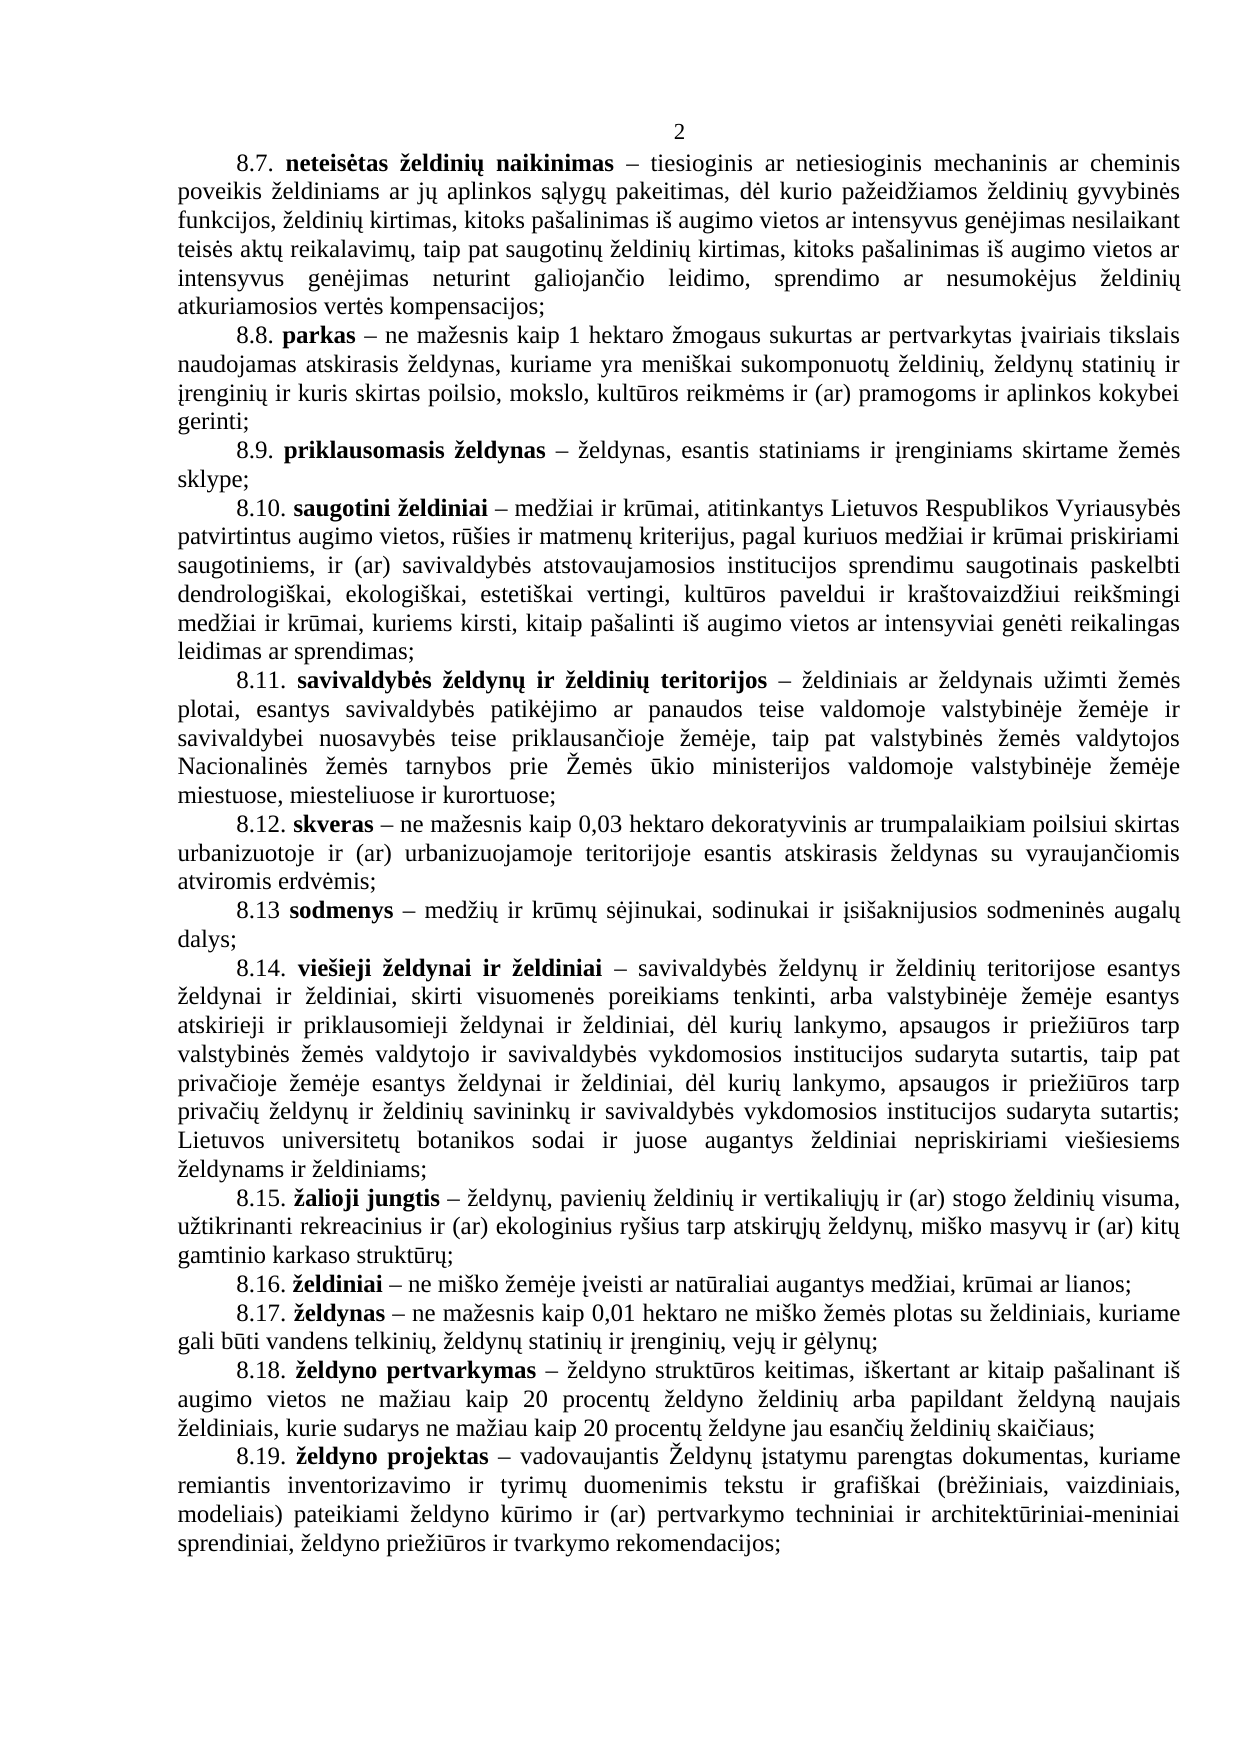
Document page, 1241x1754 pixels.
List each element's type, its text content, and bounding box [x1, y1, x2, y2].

text 8.10. saugotini želdiniai – medžiai ir krūmai, atitinkantys Lietuvos Respublikos Vyriausybės patvirtintus augimo vietos, rūšies ir matmenų kriterijus, pagal kuriuos medžiai ir krūmai priskiriami saugotiniems, ir (ar) savivaldybės atstovaujamosios institucijos sprendimu saugotinais paskelbti dendrologiškai, ekologiškai, estetiškai vertingi, kultūros paveldui ir kraštovaizdžiui reikšmingi medžiai ir krūmai, kuriems kirsti, kitaip pašalinti iš augimo vietos ar intensyviai genėti reikalingas leidimas ar sprendimas; [177, 493, 1181, 665]
text 8.17. želdynas – ne mažesnis kaip 0,01 hektaro ne miško žemės plotas su želdiniais, kuriame gali būti vandens telkinių, želdynų statinių ir įrenginių, vejų ir gėlynų; [177, 1298, 1181, 1355]
text 8.16. želdiniai – ne miško žemėje įveisti ar natūraliai augantys medžiai, krūmai ar lianos; [177, 1269, 1181, 1298]
text 8.12. skveras – ne mažesnis kaip 0,03 hektaro dekoratyvinis ar trumpalaikiam poilsiui skirtas urbanizuotoje ir (ar) urbanizuojamoje teritorijoje esantis atskirasis želdynas su vyraujančiomis atviromis erdvėmis; [177, 809, 1181, 895]
text 8.15. žalioji jungtis – želdynų, pavienių želdinių ir vertikaliųjų ir (ar) stogo želdinių visuma, užtikrinanti rekreacinius ir (ar) ekologinius ryšius tarp atskirųjų želdynų, miško masyvų ir (ar) kitų gamtinio karkaso struktūrų; [177, 1183, 1181, 1269]
text 8.8. parkas – ne mažesnis kaip 1 hektaro žmogaus sukurtas ar pertvarkytas įvairiais tikslais naudojamas atskirasis želdynas, kuriame yra meniškai sukomponuotų želdinių, želdynų statinių ir įrenginių ir kuris skirtas poilsio, mokslo, kultūros reikmėms ir (ar) pramogoms ir aplinkos kokybei gerinti; [177, 320, 1181, 435]
text 8.9. priklausomasis želdynas – želdynas, esantis statiniams ir įrenginiams skirtame žemės sklype; [177, 435, 1181, 493]
text 8.18. želdyno pertvarkymas – želdyno struktūros keitimas, iškertant ar kitaip pašalinant iš augimo vietos ne mažiau kaip 20 procentų želdyno želdinių arba papildant želdyną naujais želdiniais, kurie sudarys ne mažiau kaip 20 procentų želdyne jau esančių želdinių skaičiaus; [177, 1355, 1181, 1441]
text 8.13 sodmenys – medžių ir krūmų sėjinukai, sodinukai ir įsišaknijusios sodmeninės augalų dalys; [177, 895, 1181, 953]
text 8.19. želdyno projektas – vadovaujantis Želdynų įstatymu parengtas dokumentas, kuriame remiantis inventorizavimo ir tyrimų duomenimis tekstu ir grafiškai (brėžiniais, vaizdiniais, modeliais) pateikiami želdyno kūrimo ir (ar) pertvarkymo techniniai ir architektūriniai-meniniai sprendiniai, želdyno priežiūros ir tvarkymo rekomendacijos; [177, 1441, 1181, 1556]
text 8.11. savivaldybės želdynų ir želdinių teritorijos – želdiniais ar želdynais užimti žemės plotai, esantys savivaldybės patikėjimo ar panaudos teise valdomoje valstybinėje žemėje ir savivaldybei nuosavybės teise priklausančioje žemėje, taip pat valstybinės žemės valdytojos Nacionalinės žemės tarnybos prie Žemės ūkio ministerijos valdomoje valstybinėje žemėje miestuose, miesteliuose ir kurortuose; [177, 665, 1181, 809]
text 8.7. neteisėtas želdinių naikinimas – tiesioginis ar netiesioginis mechaninis ar cheminis poveikis želdiniams ar jų aplinkos sąlygų pakeitimas, dėl kurio pažeidžiamos želdinių gyvybinės funkcijos, želdinių kirtimas, kitoks pašalinimas iš augimo vietos ar intensyvus genėjimas nesilaikant teisės aktų reikalavimų, taip pat saugotinų želdinių kirtimas, kitoks pašalinimas iš augimo vietos ar intensyvus genėjimas neturint galiojančio leidimo, sprendimo ar nesumokėjus želdinių atkuriamosios vertės kompensacijos; [177, 148, 1181, 320]
text 8.14. viešieji želdynai ir želdiniai – savivaldybės želdynų ir želdinių teritorijose esantys želdynai ir želdiniai, skirti visuomenės poreikiams tenkinti, arba valstybinėje žemėje esantys atskirieji ir priklausomieji želdynai ir želdiniai, dėl kurių lankymo, apsaugos ir priežiūros tarp valstybinės žemės valdytojo ir savivaldybės vykdomosios institucijos sudaryta sutartis, taip pat privačioje žemėje esantys želdynai ir želdiniai, dėl kurių lankymo, apsaugos ir priežiūros tarp privačių želdynų ir želdinių savininkų ir savivaldybės vykdomosios institucijos sudaryta sutartis; Lietuvos universitetų botanikos sodai ir juose augantys želdiniai nepriskiriami viešiesiems želdynams ir želdiniams; [177, 953, 1181, 1183]
